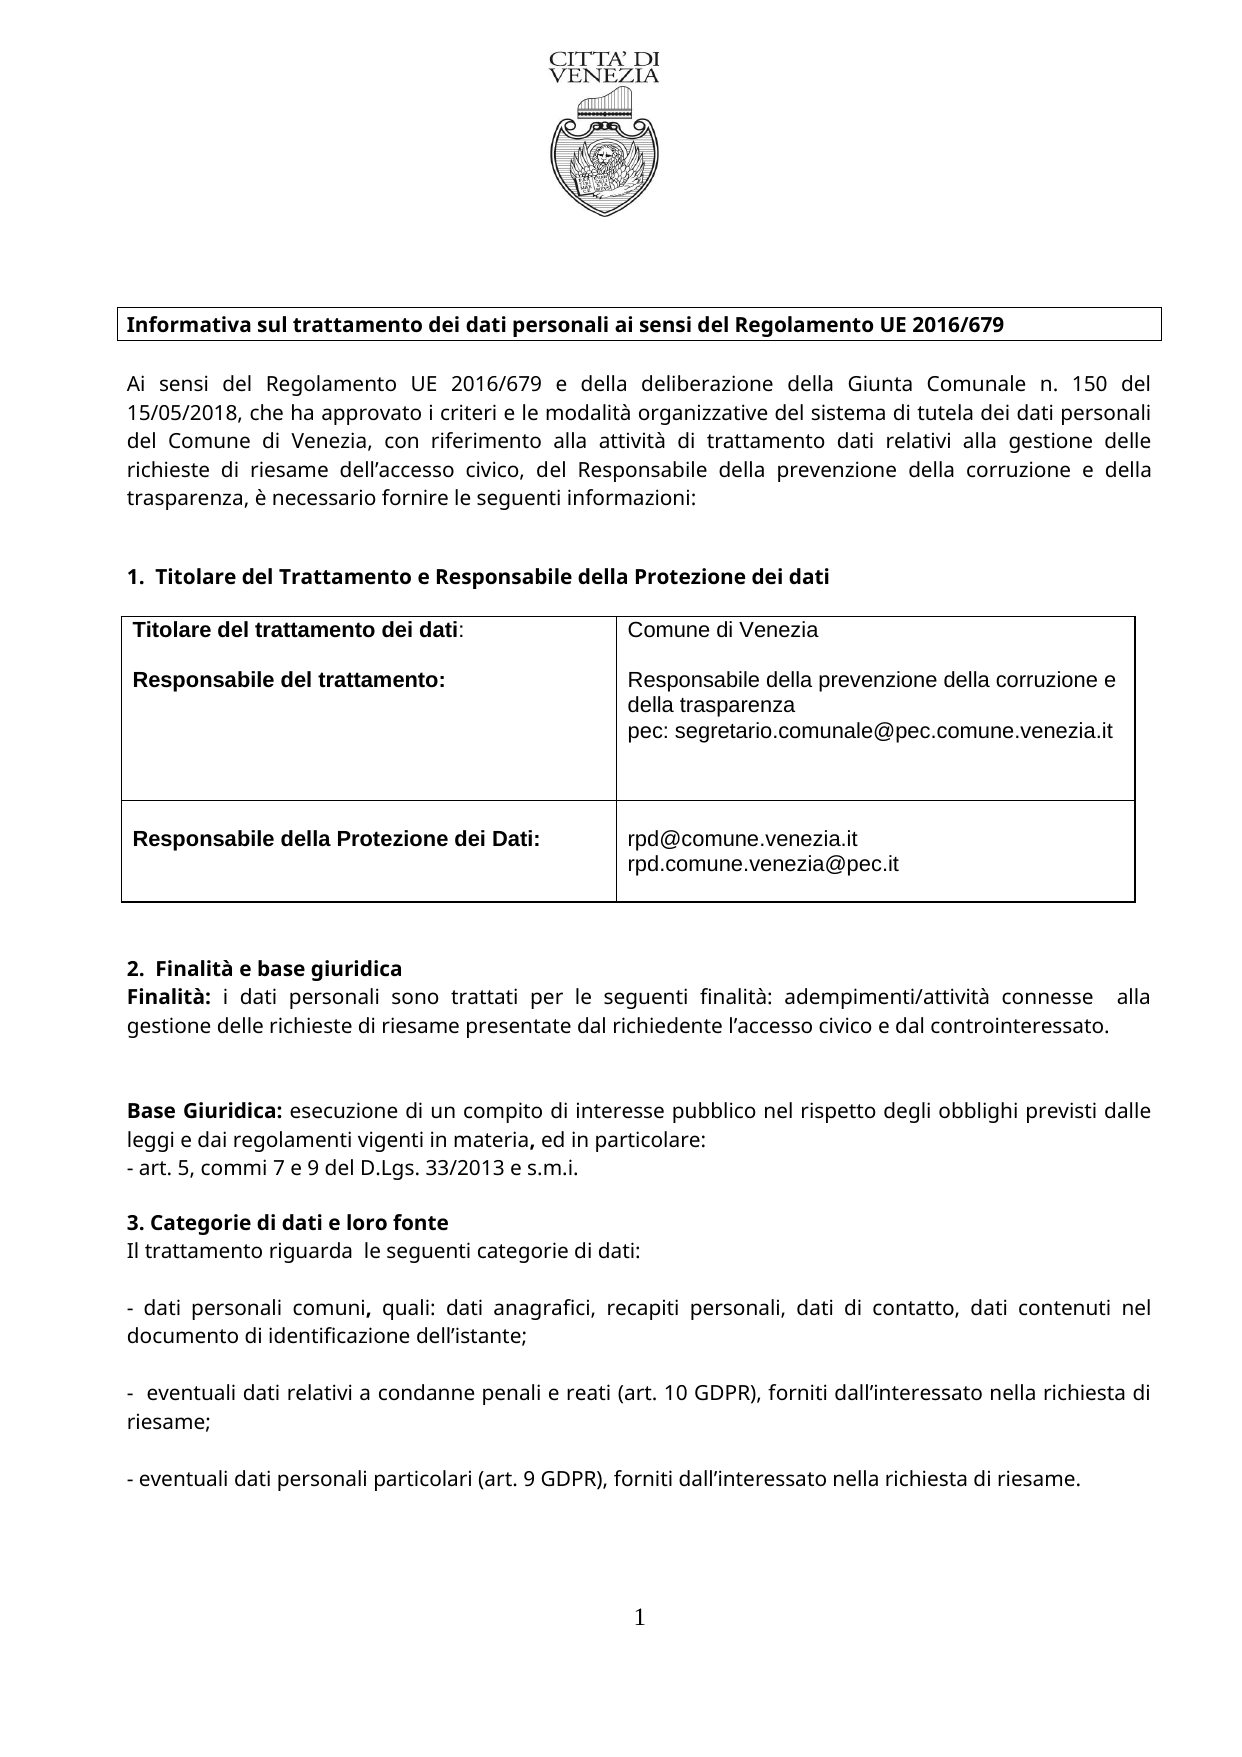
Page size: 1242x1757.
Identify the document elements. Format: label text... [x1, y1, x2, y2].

table_cell rpd@comune.venezia.it rpd.comune.venezia@pec.it [617, 801, 1134, 901]
text Informativa sul trattamento dei dati personali ai sensi del Regolamento UE 2016/679 [118, 308, 1161, 340]
text - eventuali dati relativi a condanne penali e reati (art. 10 GDPR), forniti dall’interessato nella richiesta di riesame; [127, 1378, 1152, 1435]
text 1. Titolare del Trattamento e Responsabile della Protezione dei dati [127, 562, 1152, 590]
list 2. Finalità e base giuridica [44, 954, 1152, 982]
table_header Titolare del trattamento dei dati: Responsabile del trattamento: [122, 617, 616, 799]
table_header Comune di Venezia Responsabile della prevenzione della corruzione e della trasparenza pec: segretario.comunale@pec.comune.venezia.it [617, 617, 1134, 799]
text Ai sensi del Regolamento UE 2016/679 e della deliberazione della Giunta Comunale n. 150 del 15/05/2018, che ha approvato i criteri e le modalità organizzative del sistema di tutela dei dati personali del Comune di Venezia, con riferimento alla attività di trattamento dati relativi alla gestione delle richieste di riesame dell’accesso civico, del Responsabile della prevenzione della corruzione e della trasparenza, è necessario fornire le seguenti informazioni: [127, 369, 1152, 512]
table_cell Responsabile della Protezione dei Dati: [122, 801, 616, 901]
text Il trattamento riguarda le seguenti categorie di dati: [127, 1236, 1152, 1265]
text Finalità: i dati personali sono trattati per le seguenti finalità: adempimenti/attività connesse alla gestione delle richieste di riesame presentate dal richiedente l’accesso civico e dal controinteressato. [127, 982, 1152, 1039]
text Base Giuridica: esecuzione di un compito di interesse pubblico nel rispetto degli obblighi previsti dalle leggi e dai regolamenti vigenti in materia, ed in particolare: [127, 1096, 1152, 1153]
picture [548, 51, 660, 217]
text - eventuali dati personali particolari (art. 9 GDPR), forniti dall’interessato nella richiesta di riesame. [127, 1464, 1152, 1492]
text - dati personali comuni, quali: dati anagrafici, recapiti personali, dati di contatto, dati contenuti nel documento di identificazione dell’istante; [127, 1293, 1152, 1350]
text - art. 5, commi 7 e 9 del D.Lgs. 33/2013 e s.m.i. [127, 1153, 1152, 1182]
text 3. Categorie di dati e loro fonte [127, 1208, 1152, 1236]
